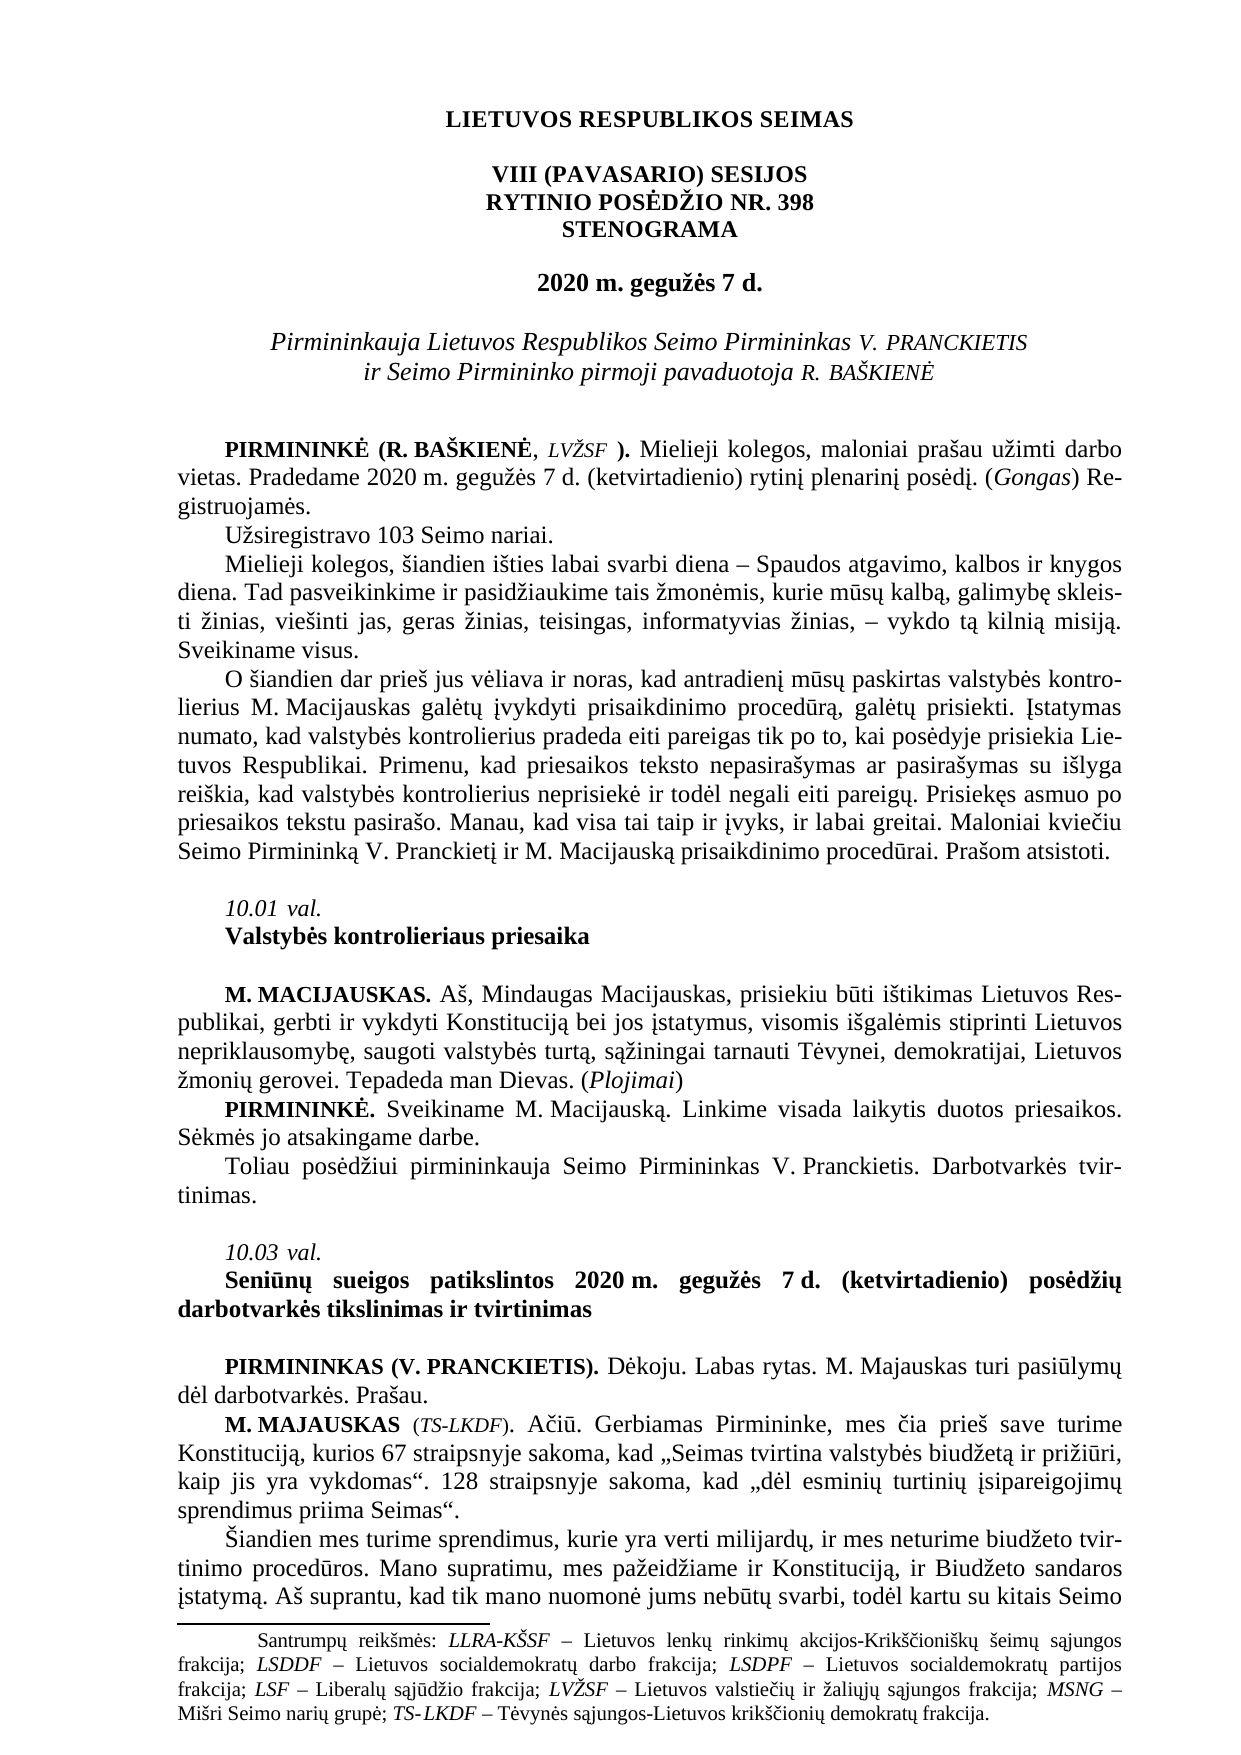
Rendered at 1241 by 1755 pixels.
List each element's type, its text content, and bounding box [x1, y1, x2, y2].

text 10.01 val. [224, 894, 1122, 921]
text Už­si­re­gist­ra­vo 103 Sei­mo na­riai. [177, 520, 1122, 549]
text Pirmininkauja Lietuvos Respublikos Seimo Pirmininkas V. PRANCKIETIS ir Seimo Pirmininko pirmoji pavaduotoja R. BAŠKIENĖ [177, 326, 1122, 386]
text 10.03 val. [224, 1237, 1122, 1265]
text PIRMININKAS (V. PRANCKIETIS). Dė­ko­ju. La­bas ry­tas. M. Ma­jaus­kas tu­ri pa­siū­ly­mų dėl dar­bo­tvarkės. Pra­šau. [177, 1351, 1122, 1409]
text 2020 m. gegužės 7 d. [177, 267, 1122, 297]
title LIETUVOS RESPUBLIKOS SEIMAS [177, 105, 1122, 132]
text M. MAJAUSKAS (TS-LKDF). Ačiū. Ger­bia­mas Pir­mi­nin­ke, mes čia prieš sa­ve tu­ri­me Kon­sti­tu­ci­ją, ku­rios 67 straips­ny­je sa­ko­ma, kad „Sei­mas tvir­ti­na vals­ty­bės biu­dže­tą ir pri­žiū­ri, kaip jis yra vyk­do­mas“. 128 straips­ny­je sa­ko­ma, kad „dėl es­mi­nių tur­ti­nių įsi­pa­rei­go­ji­mų spren­di­mus pri­ima Sei­mas“. [177, 1409, 1122, 1524]
title STENOGRAMA [177, 215, 1122, 243]
text To­liau po­sė­džiui pir­mi­nin­kau­ja Sei­mo Pir­mi­nin­kas V. Pranc­kie­tis. Dar­bo­tvarkės tvir­tinimas. [177, 1151, 1122, 1209]
text M. MACIJAUSKAS. Aš, Min­dau­gas Ma­ci­jaus­kas, pri­sie­kiu bū­ti iš­ti­ki­mas Lie­tu­vos Res­pub­li­kai, gerb­ti ir vyk­dy­ti Kon­sti­tu­ci­ją bei jos įsta­ty­mus, vi­so­mis iš­ga­lė­mis stip­rin­ti Lie­tu­vos ne­pri­klau­so­my­bę, sau­go­ti vals­ty­bės tur­tą, są­ži­nin­gai tar­nau­ti Tė­vy­nei, de­mo­kra­tijai, Lie­tu­vos žmo­nių ge­ro­vei. Te­pa­de­da man Die­vas. (Plo­ji­mai) [177, 979, 1122, 1094]
text Šian­dien mes tu­ri­me spren­di­mus, ku­rie yra ver­ti mi­li­jar­dų, ir mes ne­tu­ri­me biu­dže­to tvir­ti­ni­mo pro­ce­dū­ros. Ma­no su­pra­ti­mu, mes pa­žei­džia­me ir Kon­sti­tu­ci­ją, ir Biu­dže­to san­da­ros įsta­ty­mą. Aš su­pran­tu, kad tik ma­no nuo­mo­nė jums ne­bū­tų svar­bi, to­dėl kar­tu su ki­tais Sei­mo [177, 1524, 1122, 1610]
title VIII (PAVASARIO) SESIJOS [177, 160, 1122, 187]
text Se­niū­nų su­ei­gos pa­tiks­lin­tos 2020 m. ge­gu­žės 7 d. (ket­vir­ta­die­nio) po­sė­džių darbotvarkės tiks­li­ni­mas ir tvir­ti­ni­mas [177, 1265, 1122, 1323]
text Santrumpų reikšmės: LLRA-KŠSF – Lietuvos lenkų rinkimų akcijos-Krikščioniškų šeimų sąjungos frakcija; LSDDF – Lietuvos socialdemokratų darbo frakcija; LSDPF – Lietuvos socialdemokratų partijos frakcija; LSF – Liberalų sąjūdžio frakcija; LVŽSF – Lietuvos valstiečių ir žaliųjų sąjungos frakcija; MSNG – Mišri Seimo narių grupė; TS‑LKDF – Tėvynės sąjungos-Lietuvos krikščionių demokratų frakcija. [177, 1624, 1122, 1724]
text PIRMININKĖ. Svei­ki­na­me M. Ma­ci­jaus­ką. Lin­ki­me vi­sa­da lai­ky­tis duo­tos prie­sai­kos. Sėk­mės jo at­sa­kin­ga­me dar­be. [177, 1094, 1122, 1151]
text Vals­ty­bės kon­tro­lie­riaus prie­sai­ka [177, 921, 1122, 950]
text PIRMININKĖ (R. BAŠKIENĖ, LVŽSF). Mie­lie­ji ko­le­gos, ma­lo­niai pra­šau už­im­ti dar­bo vie­tas. Pra­de­da­me 2020 m. ge­gu­žės 7 d. (ket­vir­ta­die­nio) ry­ti­nį ple­na­ri­nį po­sė­dį. (Gon­gas) Re­gist­ruo­ja­mės. [177, 434, 1122, 520]
text Mie­lie­ji ko­le­gos, šian­dien iš­ties la­bai svar­bi die­na – Spau­dos at­ga­vi­mo, kal­bos ir kny­gos die­na. Tad pa­svei­kin­ki­me ir pa­si­džiau­ki­me tais žmo­nė­mis, ku­rie mū­sų kal­bą, ga­li­my­bę skleis­ti ži­nias, vie­šin­ti jas, ge­ras ži­nias, tei­sin­gas, in­for­ma­ty­vias ži­nias, – vyk­do tą kil­nią mi­si­ją. Svei­ki­na­me vi­sus. [177, 549, 1122, 664]
text O šian­dien dar prieš jus vė­lia­va ir no­ras, kad ant­ra­die­nį mū­sų pa­skir­tas vals­ty­bės kon­tro­lie­rius M. Ma­ci­jaus­kas ga­lė­tų įvyk­dy­ti pri­saik­di­ni­mo pro­ce­dū­rą, ga­lė­tų pri­siek­ti. Įsta­ty­mas nu­ma­to, kad vals­ty­bės kon­tro­lie­rius pra­de­da ei­ti pa­rei­gas tik po to, kai po­sė­dy­je pri­sie­kia Lie­tu­vos Res­pub­li­kai. Pri­me­nu, kad prie­sai­kos teks­to ne­pa­si­ra­šy­mas ar pa­si­ra­šy­mas su iš­ly­ga reiš­kia, kad vals­ty­bės kon­tro­lie­rius ne­pri­sie­kė ir to­dėl ne­ga­li ei­ti pa­rei­gų. Pri­sie­kęs as­muo po prie­sai­kos teks­tu pa­si­ra­šo. Ma­nau, kad vi­sa tai taip ir įvyks, ir la­bai grei­tai. Ma­lo­niai kvie­čiu Sei­mo Pir­mi­nin­ką V. Pranc­kie­tį ir M. Ma­ci­jaus­ką pri­saik­di­ni­mo pro­ce­dū­rai. Pra­šo­m at­si­sto­ti. [177, 664, 1122, 865]
title RYTINIO posėdžio NR. 398 [177, 187, 1122, 215]
